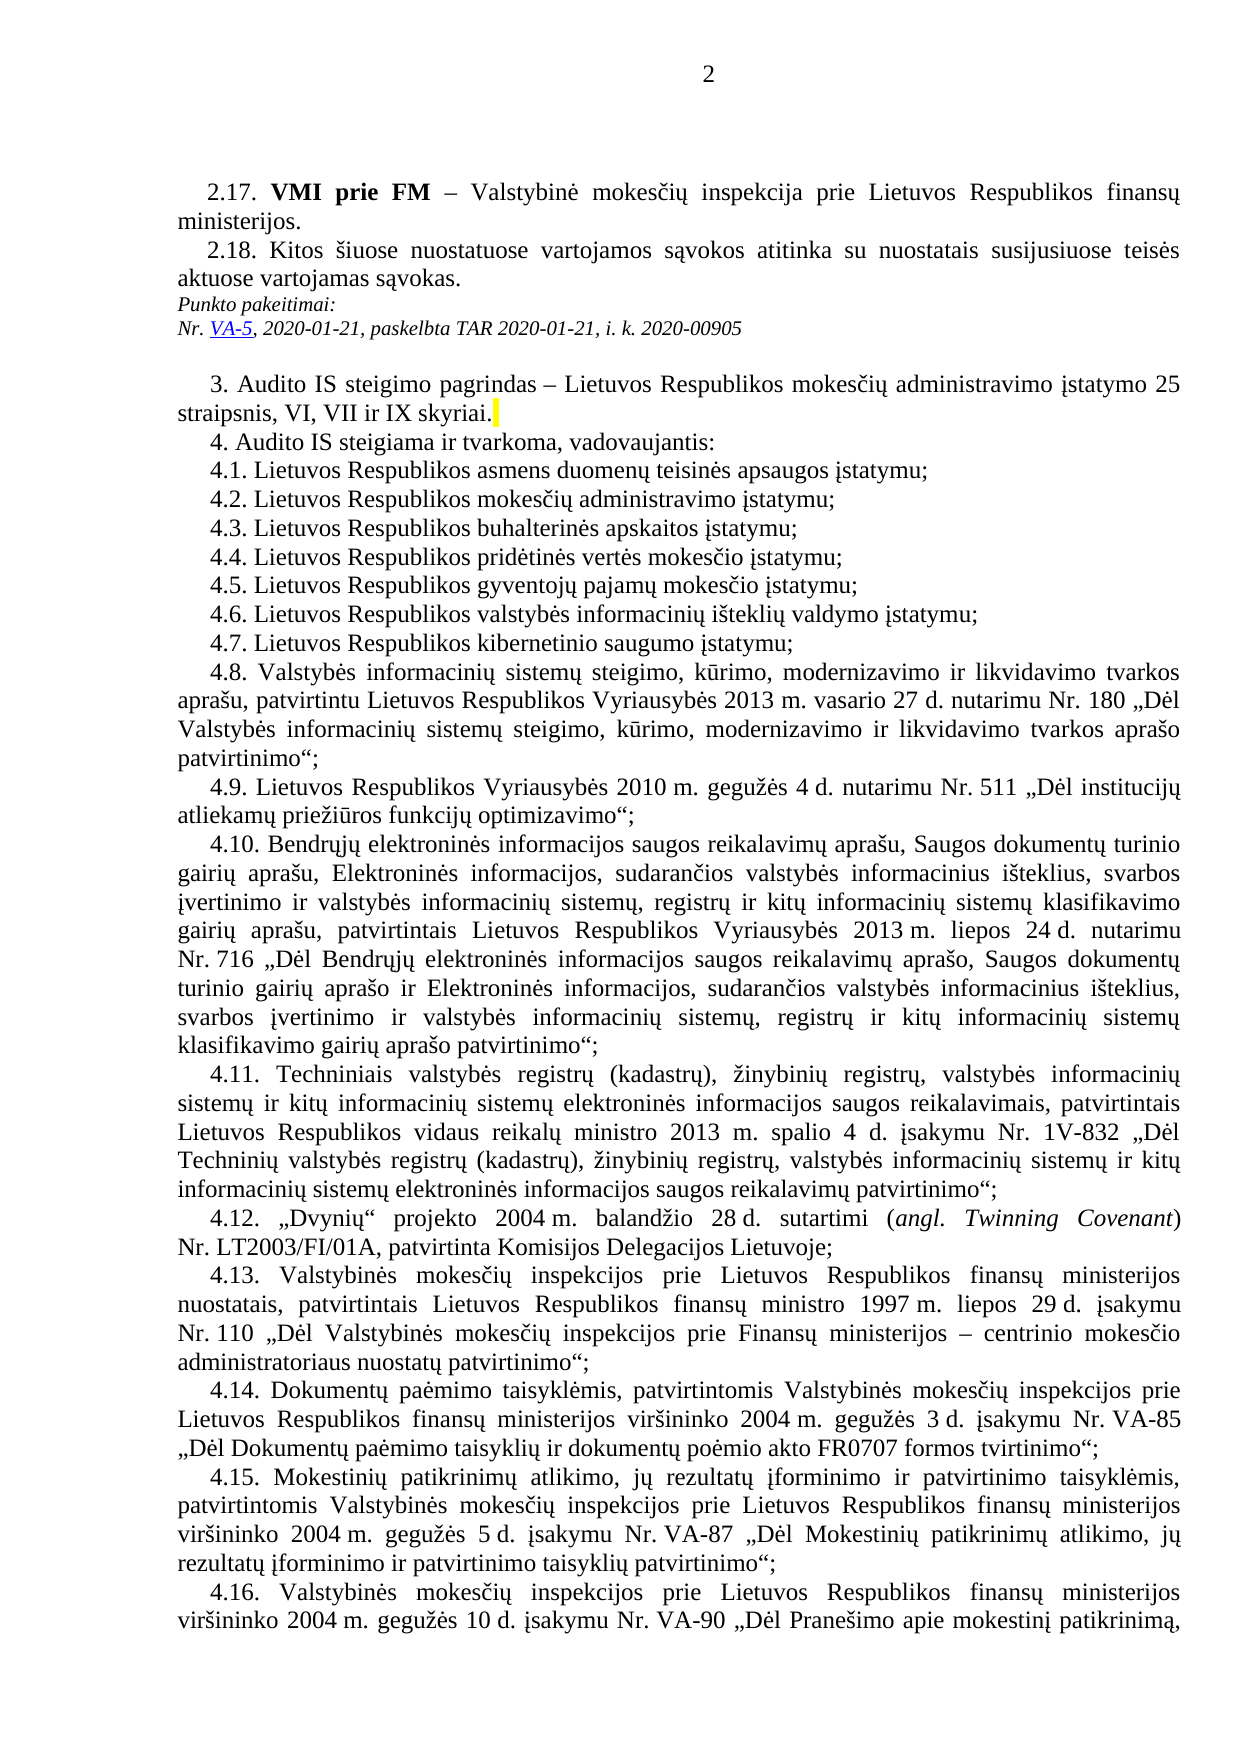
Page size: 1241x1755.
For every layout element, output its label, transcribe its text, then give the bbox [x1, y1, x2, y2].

text 4.11. Techniniais valstybės registrų (kadastrų), žinybinių registrų, valstybės informacinių sistemų ir kitų informacinių sistemų elektroninės informacijos saugos reikalavimais, patvirtintais Lietuvos Respublikos vidaus reikalų ministro 2013 m. spalio 4 d. įsakymu Nr. 1V-832 „Dėl Techninių valstybės registrų (kadastrų), žinybinių registrų, valstybės informacinių sistemų ir kitų informacinių sistemų elektroninės informacijos saugos reikalavimų patvirtinimo“; [177, 1059, 1181, 1203]
text 4.15. Mokestinių patikrinimų atlikimo, jų rezultatų įforminimo ir patvirtinimo taisyklėmis, patvirtintomis Valstybinės mokesčių inspekcijos prie Lietuvos Respublikos finansų ministerijos viršininko 2004 m. gegužės 5 d. įsakymu Nr. VA-87 „Dėl Mokestinių patikrinimų atlikimo, jų rezultatų įforminimo ir patvirtinimo taisyklių patvirtinimo“; [177, 1462, 1181, 1577]
text 4.10. Bendrųjų elektroninės informacijos saugos reikalavimų aprašu, Saugos dokumentų turinio gairių aprašu, Elektroninės informacijos, sudarančios valstybės informacinius išteklius, svarbos įvertinimo ir valstybės informacinių sistemų, registrų ir kitų informacinių sistemų klasifikavimo gairių aprašu, patvirtintais Lietuvos Respublikos Vyriausybės 2013 m. liepos 24 d. nutarimu Nr. 716 „Dėl Bendrųjų elektroninės informacijos saugos reikalavimų aprašo, Saugos dokumentų turinio gairių aprašo ir Elektroninės informacijos, sudarančios valstybės informacinius išteklius, svarbos įvertinimo ir valstybės informacinių sistemų, registrų ir kitų informacinių sistemų klasifikavimo gairių aprašo patvirtinimo“; [177, 829, 1181, 1059]
text 4.6. Lietuvos Respublikos valstybės informacinių išteklių valdymo įstatymu; [177, 599, 1181, 628]
text Punkto pakeitimai: [177, 292, 1181, 316]
text Nr. VA-5, 2020-01-21, paskelbta TAR 2020-01-21, i. k. 2020-00905 [177, 316, 1181, 340]
text 4.5. Lietuvos Respublikos gyventojų pajamų mokesčio įstatymu; [177, 570, 1181, 599]
text 4.3. Lietuvos Respublikos buhalterinės apskaitos įstatymu; [177, 513, 1181, 542]
text 4.1. Lietuvos Respublikos asmens duomenų teisinės apsaugos įstatymu; [177, 455, 1181, 484]
text 4. Audito IS steigiama ir tvarkoma, vadovaujantis: [177, 427, 1181, 455]
text 2.18. Kitos šiuose nuostatuose vartojamos sąvokos atitinka su nuostatais susijusiuose teisės aktuose vartojamas sąvokas. [177, 235, 1181, 292]
text 4.7. Lietuvos Respublikos kibernetinio saugumo įstatymu; [177, 628, 1181, 657]
text 4.8. Valstybės informacinių sistemų steigimo, kūrimo, modernizavimo ir likvidavimo tvarkos aprašu, patvirtintu Lietuvos Respublikos Vyriausybės 2013 m. vasario 27 d. nutarimu Nr. 180 „Dėl Valstybės informacinių sistemų steigimo, kūrimo, modernizavimo ir likvidavimo tvarkos aprašo patvirtinimo“; [177, 657, 1181, 772]
text 4.9. Lietuvos Respublikos Vyriausybės 2010 m. gegužės 4 d. nutarimu Nr. 511 „Dėl institucijų atliekamų priežiūros funkcijų optimizavimo“; [177, 772, 1181, 829]
text 3. Audito IS steigimo pagrindas – Lietuvos Respublikos mokesčių administravimo įstatymo 25 straipsnis, VI, VII ir IX skyriai. [177, 369, 1181, 427]
text 4.13. Valstybinės mokesčių inspekcijos prie Lietuvos Respublikos finansų ministerijos nuostatais, patvirtintais Lietuvos Respublikos finansų ministro 1997 m. liepos 29 d. įsakymu Nr. 110 „Dėl Valstybinės mokesčių inspekcijos prie Finansų ministerijos – centrinio mokesčio administratoriaus nuostatų patvirtinimo“; [177, 1260, 1181, 1375]
text 4.16. Valstybinės mokesčių inspekcijos prie Lietuvos Respublikos finansų ministerijos viršininko 2004 m. gegužės 10 d. įsakymu Nr. VA-90 „Dėl Pranešimo apie mokestinį patikrinimą, [177, 1577, 1181, 1634]
text 4.4. Lietuvos Respublikos pridėtinės vertės mokesčio įstatymu; [177, 542, 1181, 570]
text 2.17. VMI prie FM – Valstybinė mokesčių inspekcija prie Lietuvos Respublikos finansų ministerijos. [177, 177, 1181, 235]
text 4.2. Lietuvos Respublikos mokesčių administravimo įstatymu; [177, 484, 1181, 513]
text 4.14. Dokumentų paėmimo taisyklėmis, patvirtintomis Valstybinės mokesčių inspekcijos prie Lietuvos Respublikos finansų ministerijos viršininko 2004 m. gegužės 3 d. įsakymu Nr. VA-85 „Dėl Dokumentų paėmimo taisyklių ir dokumentų poėmio akto FR0707 formos tvirtinimo“; [177, 1375, 1181, 1462]
text 4.12. „Dvynių“ projekto 2004 m. balandžio 28 d. sutartimi (angl. Twinning Covenant) Nr. LT2003/FI/01A, patvirtinta Komisijos Delegacijos Lietuvoje; [177, 1203, 1181, 1260]
